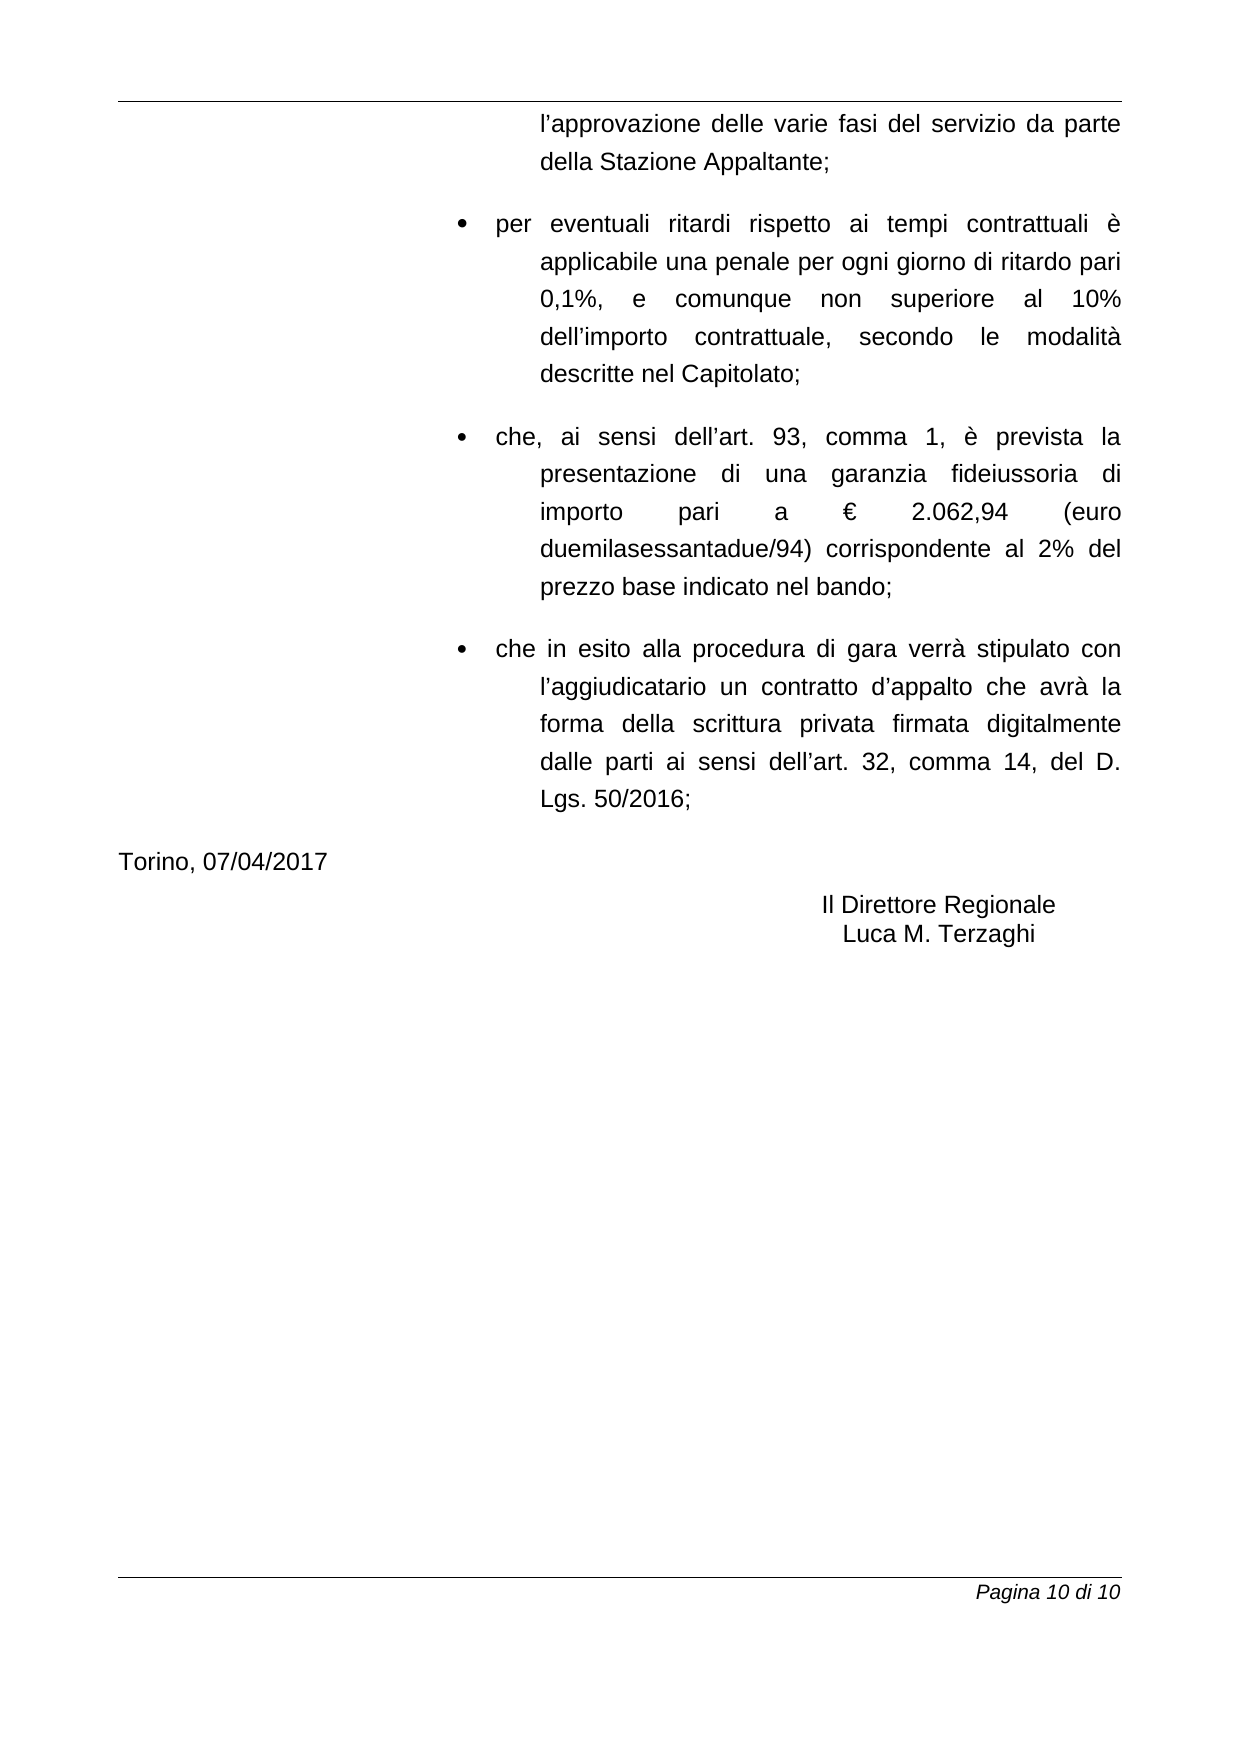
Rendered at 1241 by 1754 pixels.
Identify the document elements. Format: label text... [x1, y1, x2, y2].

text Il Direttore Regionale [755, 890, 1122, 919]
list per eventuali ritardi rispetto ai tempi contrattuali è applicabile una penale per ogni giorno di ritardo pari 0,1%, e comunque non superiore al 10% dell’importo contrattuale, secondo le modalità descritte nel Capitolato; [458, 203, 1122, 390]
list che in esito alla procedura di gara verrà stipulato con l’aggiudicatario un contratto d’appalto che avrà la forma della scrittura privata firmata digitalmente dalle parti ai sensi dell’art. 32, comma 14, del D. Lgs. 50/2016; [458, 628, 1122, 815]
text Luca M. Terzaghi [755, 919, 1122, 948]
list l’approvazione delle varie fasi del servizio da parte della Stazione Appaltante; [458, 103, 1122, 178]
list che, ai sensi dell’art. 93, comma 1, è prevista la presentazione di una garanzia fideiussoria di importo pari a € 2.062,94 (euro duemilasessantadue/94) corrispondente al 2% del prezzo base indicato nel bando; [458, 415, 1122, 603]
text Torino, 07/04/2017 [118, 840, 1122, 878]
